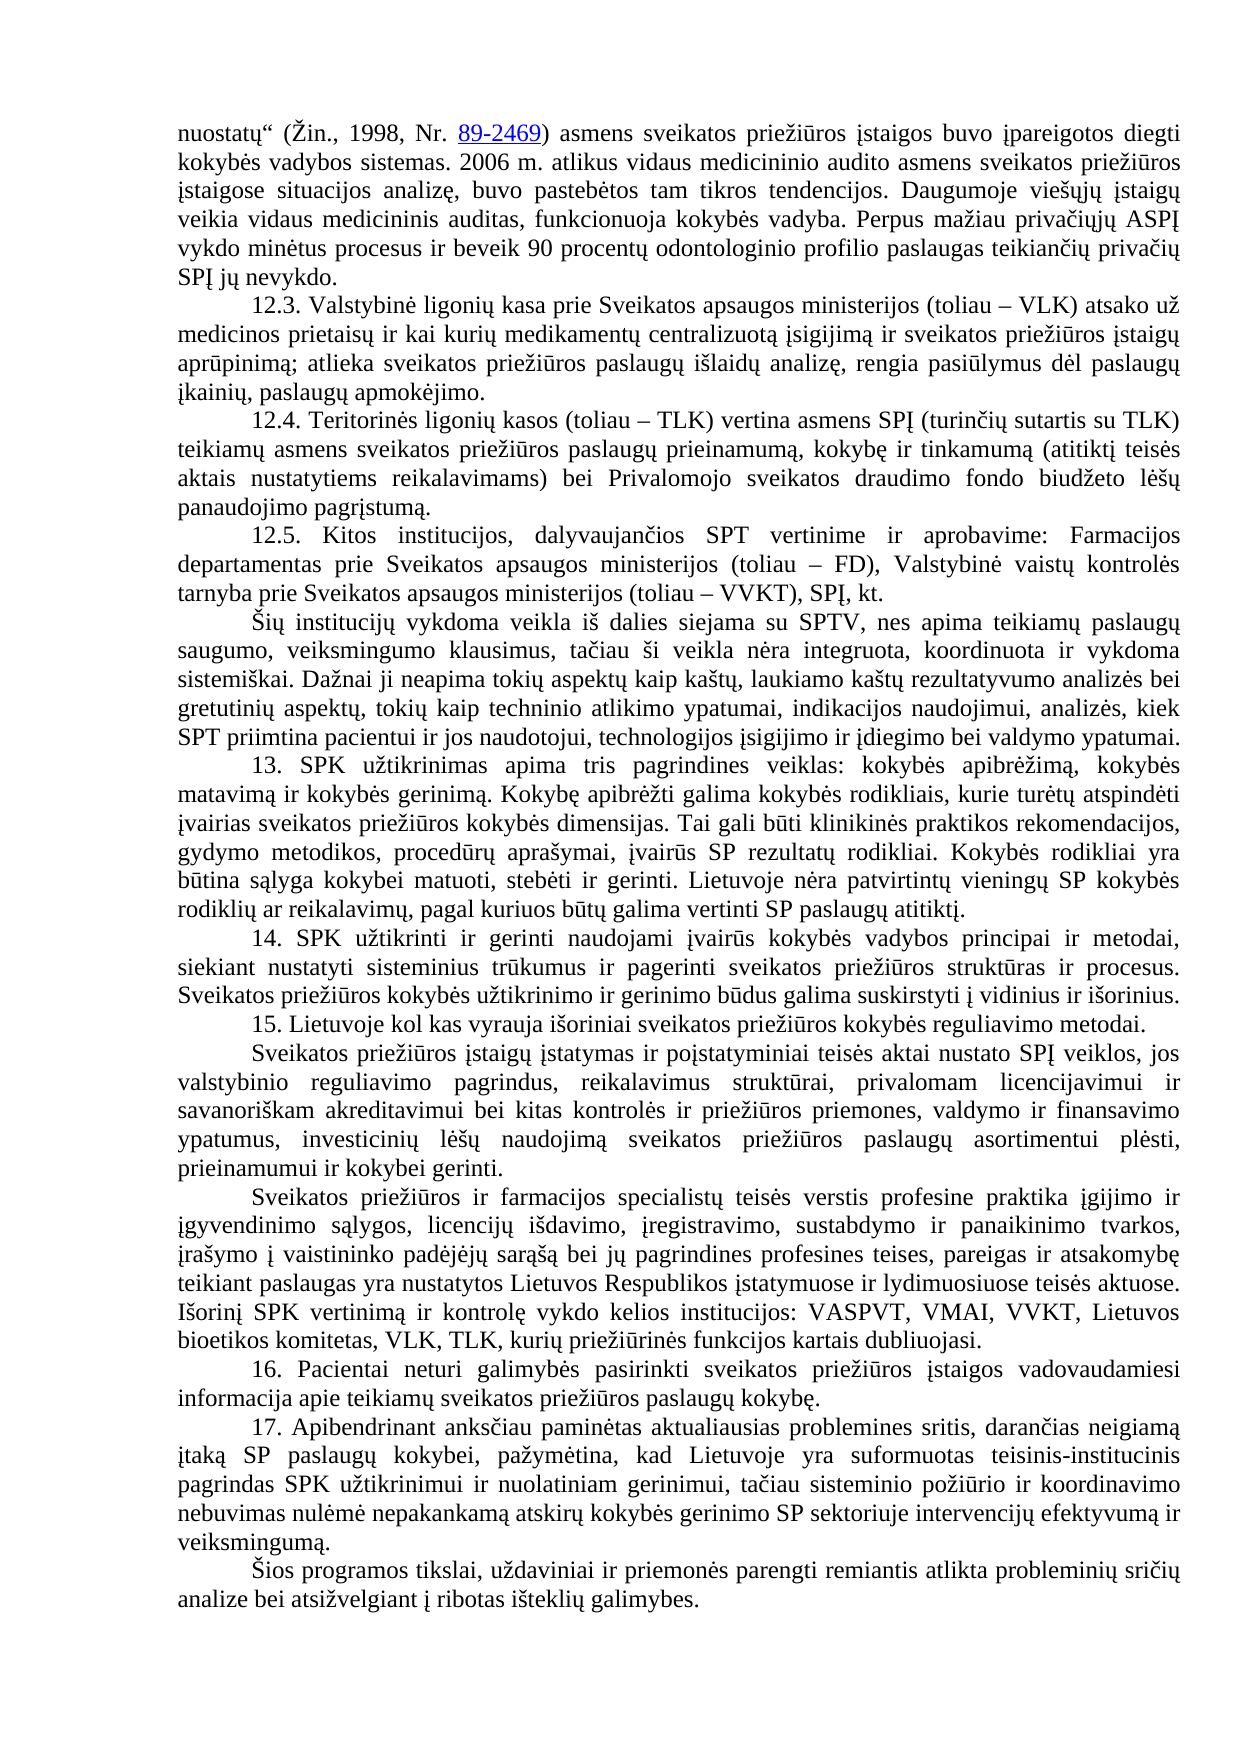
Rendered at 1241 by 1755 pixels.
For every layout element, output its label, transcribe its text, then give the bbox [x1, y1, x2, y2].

text 13. SPK užtikrinimas apima tris pagrindines veiklas: kokybės apibrėžimą, kokybės matavimą ir kokybės gerinimą. Kokybę apibrėžti galima kokybės rodikliais, kurie turėtų atspindėti įvairias sveikatos priežiūros kokybės dimensijas. Tai gali būti klinikinės praktikos rekomendacijos, gydymo metodikos, procedūrų aprašymai, įvairūs SP rezultatų rodikliai. Kokybės rodikliai yra būtina sąlyga kokybei matuoti, stebėti ir gerinti. Lietuvoje nėra patvirtintų vieningų SP kokybės rodiklių ar reikalavimų, pagal kuriuos būtų galima vertinti SP paslaugų atitiktį. [177, 751, 1181, 923]
text 12.4. Teritorinės ligonių kasos (toliau – TLK) vertina asmens SPĮ (turinčių sutartis su TLK) teikiamų asmens sveikatos priežiūros paslaugų prieinamumą, kokybę ir tinkamumą (atitiktį teisės aktais nustatytiems reikalavimams) bei Privalomojo sveikatos draudimo fondo biudžeto lėšų panaudojimo pagrįstumą. [177, 406, 1181, 521]
text Sveikatos priežiūros ir farmacijos specialistų teisės verstis profesine praktika įgijimo ir įgyvendinimo sąlygos, licencijų išdavimo, įregistravimo, sustabdymo ir panaikinimo tvarkos, įrašymo į vaistininko padėjėjų sarąšą bei jų pagrindines profesines teises, pareigas ir atsakomybę teikiant paslaugas yra nustatytos Lietuvos Respublikos įstatymuose ir lydimuosiuose teisės aktuose. Išorinį SPK vertinimą ir kontrolę vykdo kelios institucijos: VASPVT, VMAI, VVKT, Lietuvos bioetikos komitetas, VLK, TLK, kurių priežiūrinės funkcijos kartais dubliuojasi. [177, 1182, 1181, 1354]
text 17. Apibendrinant anksčiau paminėtas aktualiausias problemines sritis, darančias neigiamą įtaką SP paslaugų kokybei, pažymėtina, kad Lietuvoje yra suformuotas teisinis-institucinis pagrindas SPK užtikrinimui ir nuolatiniam gerinimui, tačiau sisteminio požiūrio ir koordinavimo nebuvimas nulėmė nepakankamą atskirų kokybės gerinimo SP sektoriuje intervencijų efektyvumą ir veiksmingumą. [177, 1412, 1181, 1556]
text 14. SPK užtikrinti ir gerinti naudojami įvairūs kokybės vadybos principai ir metodai, siekiant nustatyti sisteminius trūkumus ir pagerinti sveikatos priežiūros struktūras ir procesus. Sveikatos priežiūros kokybės užtikrinimo ir gerinimo būdus galima suskirstyti į vidinius ir išorinius. [177, 923, 1181, 1009]
text 12.5. Kitos institucijos, dalyvaujančios SPT vertinime ir aprobavime: Farmacijos departamentas prie Sveikatos apsaugos ministerijos (toliau – FD), Valstybinė vaistų kontrolės tarnyba prie Sveikatos apsaugos ministerijos (toliau – VVKT), SPĮ, kt. [177, 521, 1181, 607]
text nuostatų“ (Žin., 1998, Nr. 89-2469) asmens sveikatos priežiūros įstaigos buvo įpareigotos diegti kokybės vadybos sistemas. 2006 m. atlikus vidaus medicininio audito asmens sveikatos priežiūros įstaigose situacijos analizę, buvo pastebėtos tam tikros tendencijos. Daugumoje viešųjų įstaigų veikia vidaus medicininis auditas, funkcionuoja kokybės vadyba. Perpus mažiau privačiųjų ASPĮ vykdo minėtus procesus ir beveik 90 procentų odontologinio profilio paslaugas teikiančių privačių SPĮ jų nevykdo. [177, 118, 1181, 291]
text 15. Lietuvoje kol kas vyrauja išoriniai sveikatos priežiūros kokybės reguliavimo metodai. [177, 1009, 1181, 1038]
text Šios programos tikslai, uždaviniai ir priemonės parengti remiantis atlikta probleminių sričių analize bei atsižvelgiant į ribotas išteklių galimybes. [177, 1556, 1181, 1613]
text 12.3. Valstybinė ligonių kasa prie Sveikatos apsaugos ministerijos (toliau – VLK) atsako už medicinos prietaisų ir kai kurių medikamentų centralizuotą įsigijimą ir sveikatos priežiūros įstaigų aprūpinimą; atlieka sveikatos priežiūros paslaugų išlaidų analizę, rengia pasiūlymus dėl paslaugų įkainių, paslaugų apmokėjimo. [177, 291, 1181, 406]
text Šių institucijų vykdoma veikla iš dalies siejama su SPTV, nes apima teikiamų paslaugų saugumo, veiksmingumo klausimus, tačiau ši veikla nėra integruota, koordinuota ir vykdoma sistemiškai. Dažnai ji neapima tokių aspektų kaip kaštų, laukiamo kaštų rezultatyvumo analizės bei gretutinių aspektų, tokių kaip techninio atlikimo ypatumai, indikacijos naudojimui, analizės, kiek SPT priimtina pacientui ir jos naudotojui, technologijos įsigijimo ir įdiegimo bei valdymo ypatumai. [177, 607, 1181, 751]
text Sveikatos priežiūros įstaigų įstatymas ir poįstatyminiai teisės aktai nustato SPĮ veiklos, jos valstybinio reguliavimo pagrindus, reikalavimus struktūrai, privalomam licencijavimui ir savanoriškam akreditavimui bei kitas kontrolės ir priežiūros priemones, valdymo ir finansavimo ypatumus, investicinių lėšų naudojimą sveikatos priežiūros paslaugų asortimentui plėsti, prieinamumui ir kokybei gerinti. [177, 1038, 1181, 1182]
text 16. Pacientai neturi galimybės pasirinkti sveikatos priežiūros įstaigos vadovaudamiesi informacija apie teikiamų sveikatos priežiūros paslaugų kokybę. [177, 1354, 1181, 1412]
